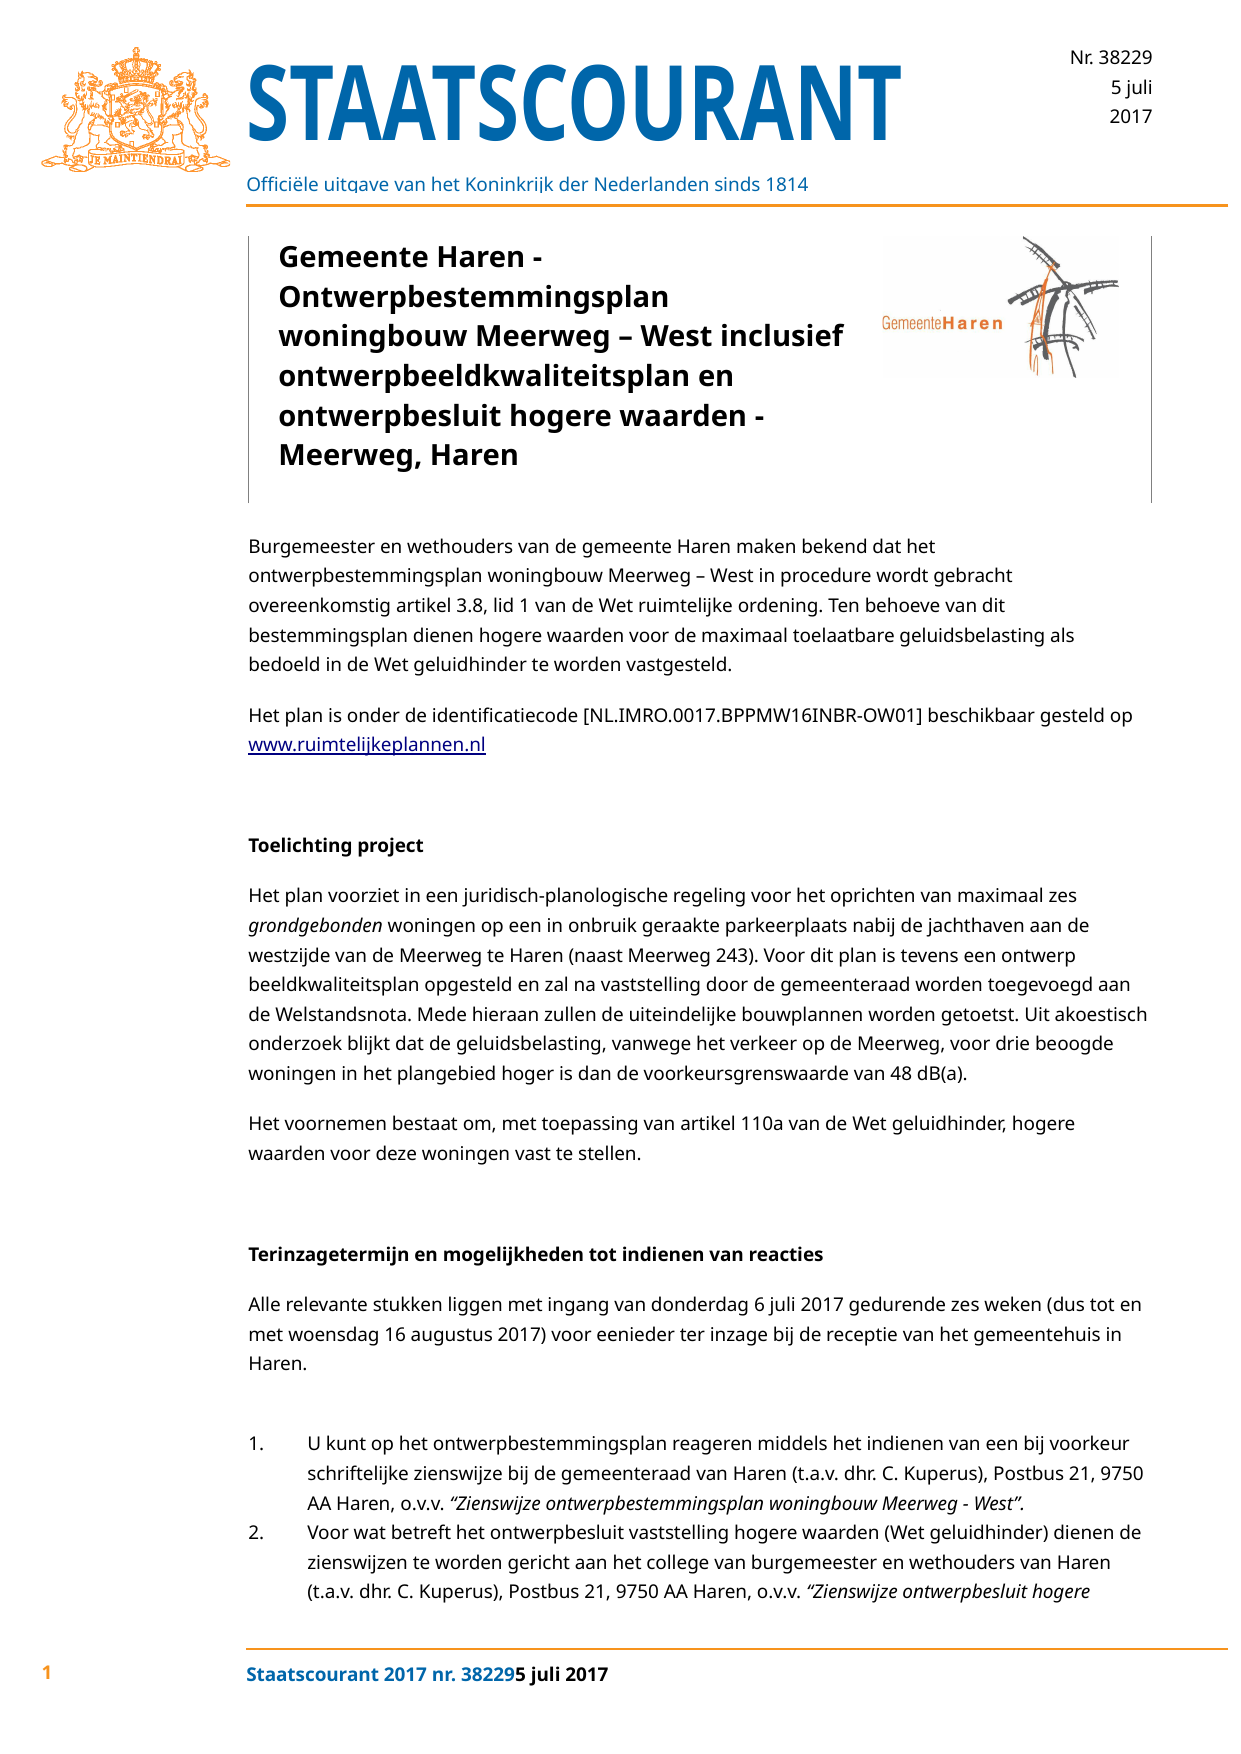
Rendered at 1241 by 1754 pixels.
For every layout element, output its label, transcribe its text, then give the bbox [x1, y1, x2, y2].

text Alle relevante stukken liggen met ingang van donderdag 6 juli 2017 gedurende zes weken (dus tot en met woensdag 16 augustus 2017) voor eenieder ter inzage bij de receptie van het gemeentehuis in Haren. [248, 1291, 1152, 1376]
text Het plan voorziet in een juridisch-planologische regeling voor het oprichten van maximaal zes grondgebonden woningen op een in onbruik geraakte parkeerplaats nabij de jachthaven aan de westzijde van de Meerweg te Haren (naast Meerweg 243). Voor dit plan is tevens een ontwerp beeldkwaliteitsplan opgesteld en zal na vaststelling door de gemeenteraad worden toegevoegd aan de Welstandsnota. Mede hieraan zullen de uiteindelijke bouwplannen worden getoetst. Uit akoestisch onderzoek blijkt dat de geluidsbelasting, vanwege het verkeer op de Meerweg, voor drie beoogde woningen in het plangebied hoger is dan de voorkeursgrenswaarde van 48 dB(a). [248, 883, 1152, 1086]
picture [41, 47, 231, 172]
text Terinzagetermijn en mogelijkheden tot indienen van reacties [248, 1241, 1152, 1267]
text Het voornemen bestaat om, met toepassing van artikel 110a van de Wet geluidhinder, hogere waarden voor deze woningen vast te stellen. [248, 1111, 1152, 1166]
text Het plan is onder de identificatiecode [NL.IMRO.0017.BPPMW16INBR-OW01] beschikbaar gesteld op www.ruimtelijkeplannen.nl [248, 702, 1152, 757]
list U kunt op het ontwerpbestemmingsplan reageren middels het indienen van een bij voorkeur schriftelijke zienswijze bij de gemeenteraad van Haren (t.a.v. dhr. C. Kuperus), Postbus 21, 9750 AA Haren, o.v.v. “Zienswijze ontwerpbestemmingsplan woningbouw Meerweg - West”. [248, 1431, 1152, 1515]
table_header Gemeente Haren - Ontwerpbestemmingsplan woningbouw Meerweg – West inclusief ontwerpbeeldkwaliteitsplan en ontwerpbesluit hogere waarden - Meerweg, Haren [249, 236, 850, 503]
list Voor wat betreft het ontwerpbesluit vaststelling hogere waarden (Wet geluidhinder) dienen de zienswijzen te worden gericht aan het college van burgemeester en wethouders van Haren (t.a.v. dhr. C. Kuperus), Postbus 21, 9750 AA Haren, o.v.v. “Zienswijze ontwerpbesluit hogere [248, 1519, 1152, 1604]
text Toelichting project [248, 832, 1152, 858]
table_header [850, 236, 882, 377]
picture [882, 236, 1119, 378]
text Burgemeester en wethouders van de gemeente Haren maken bekend dat het ontwerpbestemmingsplan woningbouw Meerweg – West in procedure wordt gebracht overeenkomstig artikel 3.8, lid 1 van de Wet ruimtelijke ordening. Ten behoeve van dit bestemmingsplan dienen hogere waarden voor de maximaal toelaatbare geluidsbelasting als bedoeld in de Wet geluidhinder te worden vastgesteld. [248, 533, 1152, 677]
table_header [1119, 236, 1151, 377]
table_header [850, 378, 1151, 503]
